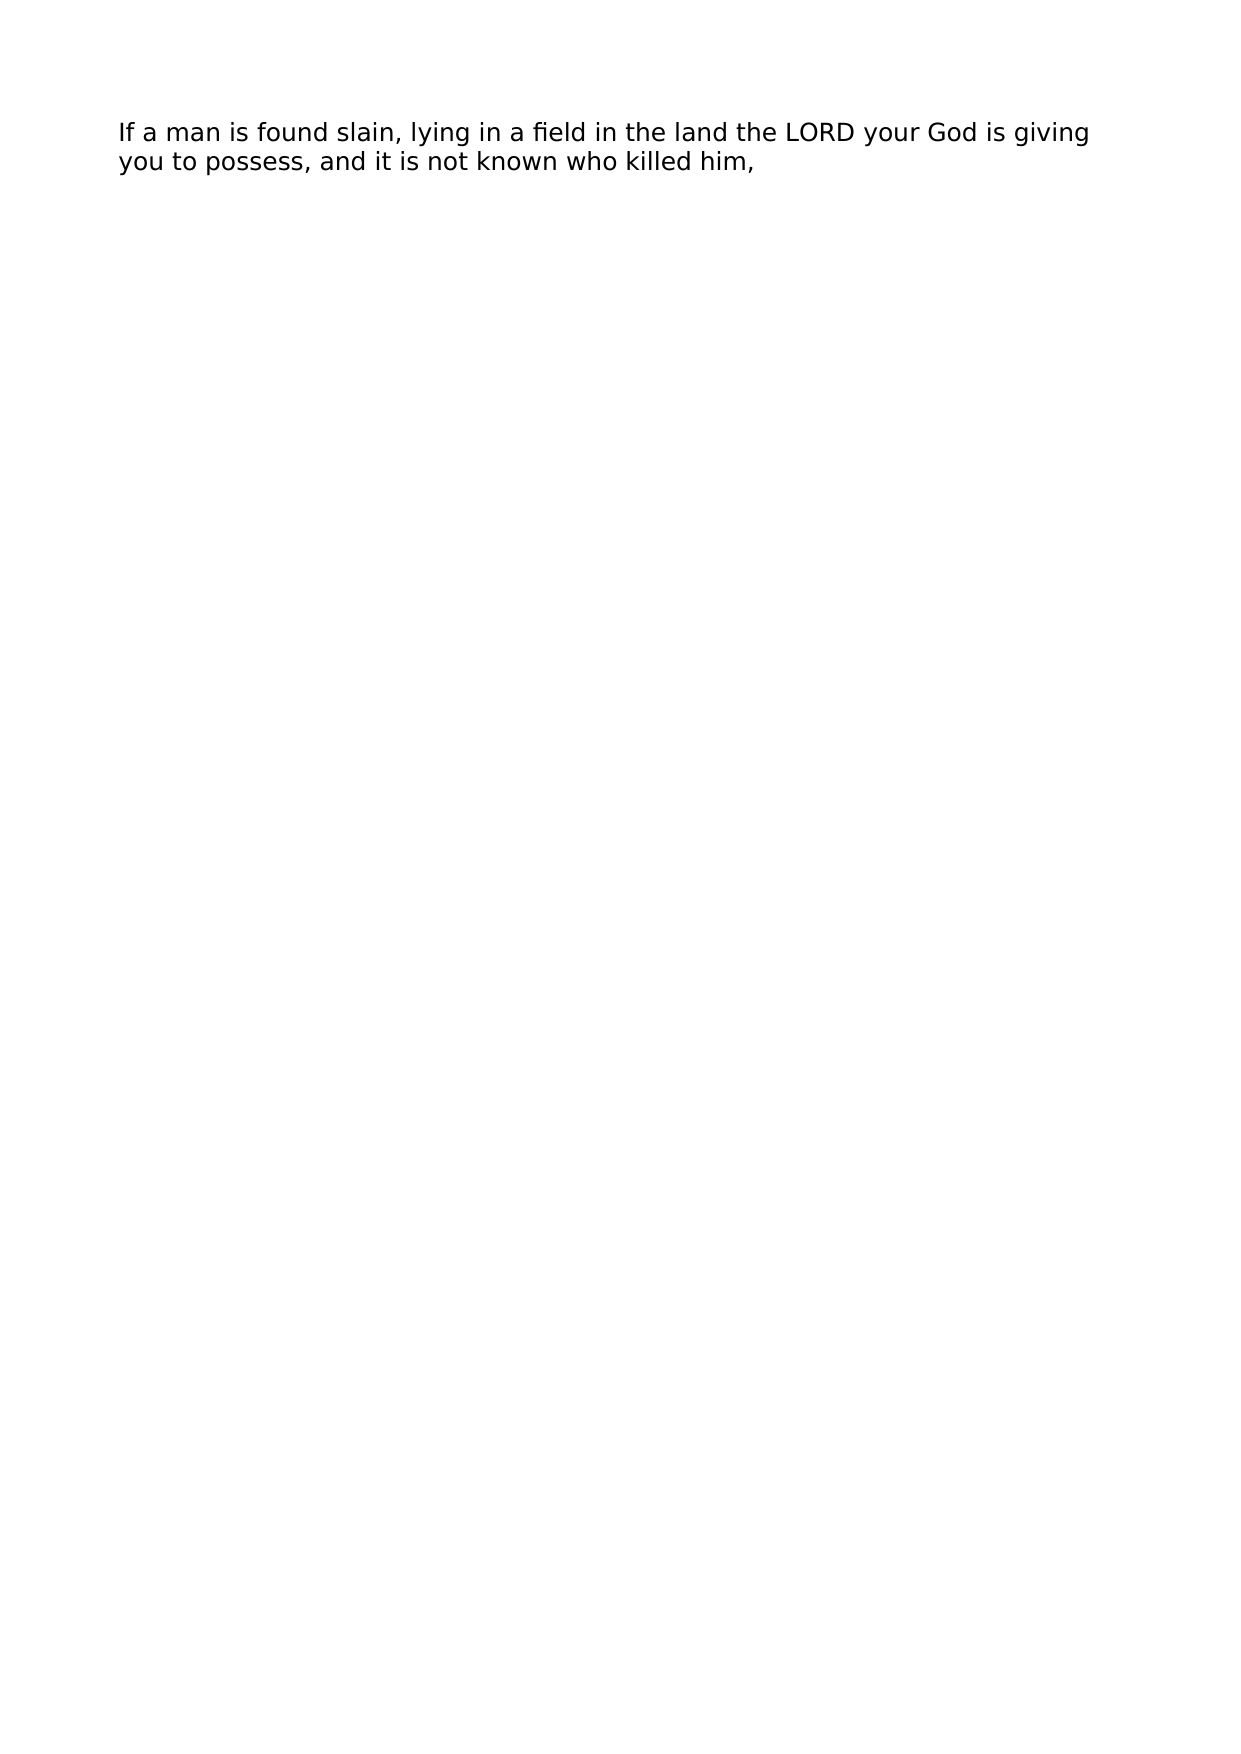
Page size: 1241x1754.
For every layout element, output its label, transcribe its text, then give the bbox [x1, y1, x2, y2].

text If a man is found slain, lying in a field in the land the LORD your God is giving you to possess, and it is not known who killed him, [118, 118, 1122, 176]
